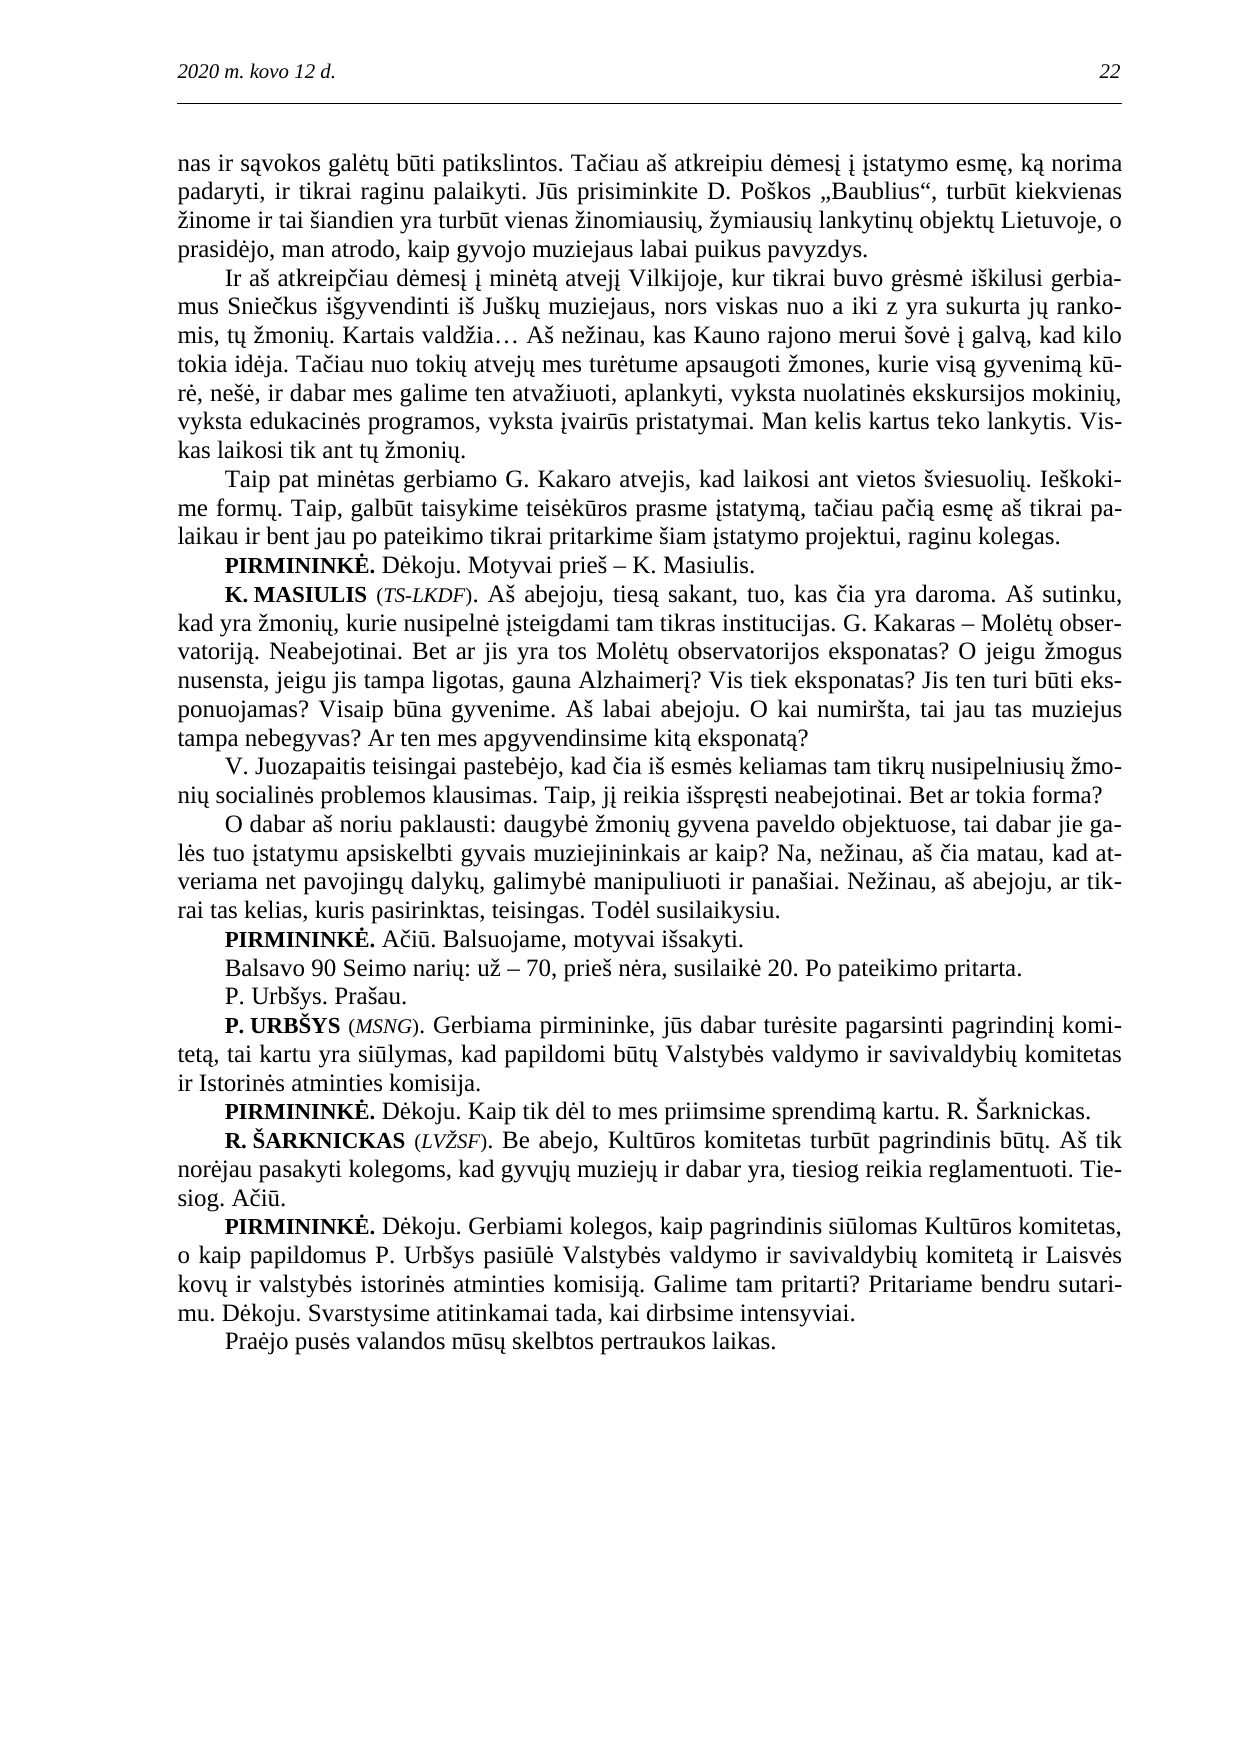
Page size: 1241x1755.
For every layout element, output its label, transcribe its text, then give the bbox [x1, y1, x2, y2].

text PIRMININKĖ. Ačiū. Bal­suo­ja­me, mo­ty­vai iš­sa­ky­ti. [177, 924, 1122, 953]
text Bal­sa­vo 90 Sei­mo na­rių: už – 70, prieš nė­ra, su­si­lai­kė 20. Po pa­tei­ki­mo pri­tar­ta. [177, 953, 1122, 981]
text V. Juo­za­pai­tis tei­sin­gai pa­ste­bė­jo, kad čia iš es­mės ke­lia­mas tam tik­rų nu­si­pel­niu­sių žmo­nių so­cia­li­nės pro­ble­mos klau­si­mas. Taip, jį rei­kia iš­spręs­ti ne­abe­jo­ti­nai. Bet ar to­kia for­ma? [177, 751, 1122, 809]
text PIRMININKĖ. Dė­ko­ju. Kaip tik dėl to mes pri­im­si­me spren­di­mą kar­tu. R. Šar­knic­kas. [177, 1096, 1122, 1125]
text P. Urb­šys. Pra­šau. [177, 981, 1122, 1010]
text P. URBŠYS (MSNG). Ger­bia­ma pir­mi­nin­ke, jūs da­bar tu­rė­si­te pa­gar­sin­ti pa­grin­di­nį ko­mi­te­tą, tai kar­tu yra siū­ly­mas, kad pa­pil­do­mi bū­tų Vals­ty­bės val­dy­mo ir sa­vi­val­dy­bių ko­mi­te­tas ir Is­to­ri­nės at­min­ties ko­mi­si­ja. [177, 1010, 1122, 1096]
text Taip pat mi­nė­tas ger­bia­mo G. Ka­ka­ro at­ve­jis, kad lai­ko­si ant vie­tos švie­suo­lių. Ieš­ko­ki­me for­mų. Taip, gal­būt tai­sy­ki­me tei­sė­kū­ros pras­me įsta­ty­mą, ta­čiau pa­čią es­mę aš tik­rai pa­lai­kau ir bent jau po pa­tei­ki­mo tik­rai pri­tar­ki­me šiam įsta­ty­mo pro­jek­tui, ra­gi­nu ko­le­gas. [177, 464, 1122, 550]
text O da­bar aš no­riu pa­klaus­ti: dau­gy­bė žmo­nių gy­ve­na pa­vel­do ob­jek­tuo­se, tai da­bar jie ga­lės tuo įsta­ty­mu ap­si­skelb­ti gy­vais mu­zie­ji­nin­kais ar kaip? Na, ne­ži­nau, aš čia ma­tau, kad at­ve­ria­ma net pa­vo­jin­gų da­ly­kų, ga­li­my­bė ma­ni­pu­liuo­ti ir pa­na­šiai. Ne­ži­nau, aš abe­jo­ju, ar tik­rai tas ke­lias, ku­ris pa­si­rink­tas, tei­sin­gas. To­dėl su­si­lai­ky­siu. [177, 809, 1122, 924]
text Ir aš at­kreip­čiau dė­me­sį į mi­nė­tą at­ve­jį Vil­ki­jo­je, kur tik­rai bu­vo grės­mė iš­ki­lu­si ger­bia­mus Snieč­kus iš­gy­ven­din­ti iš Juš­kų mu­zie­jaus, nors vis­kas nuo a iki z yra su­kur­ta jų ran­ko­mis, tų žmo­nių. Kar­tais val­džia… Aš ne­ži­nau, kas Kau­no ra­jo­no me­rui šo­vė į gal­vą, kad ki­lo to­kia idė­ja. Ta­čiau nuo to­kių at­ve­jų mes tu­rė­tu­me ap­sau­go­ti žmo­nes, ku­rie vi­są gy­ve­ni­mą kū­rė, ne­šė, ir da­bar mes ga­li­me ten at­va­žiuo­ti, ap­lan­ky­ti, vyks­ta nuo­la­ti­nės eks­kur­si­jos mo­ki­nių, vyks­ta edu­ka­ci­nės pro­gra­mos, vyks­ta įvai­rūs pri­sta­ty­mai. Man ke­lis kar­tus te­ko lan­ky­tis. Vis­kas lai­ko­si tik ant tų žmo­nių. [177, 263, 1122, 464]
text PIRMININKĖ. Dė­ko­ju. Mo­ty­vai prieš – K. Ma­siu­lis. [177, 550, 1122, 579]
text Pra­ėjo pu­sės va­lan­dos mū­sų skelb­tos per­trau­kos lai­kas. [177, 1326, 1122, 1355]
text PIRMININKĖ. Dė­ko­ju. Ger­bia­mi ko­le­gos, kaip pa­grin­di­nis siū­lo­mas Kul­tū­ros ko­mi­te­tas, o kaip pa­pil­do­mus P. Urb­šys pa­siū­lė Vals­ty­bės val­dy­mo ir sa­vi­val­dy­bių ko­mi­te­tą ir Lais­vės ko­vų ir vals­ty­bės is­to­ri­nės at­min­ties ko­mi­si­ją. Ga­li­me tam pri­tar­ti? Pri­ta­ria­me ben­dru su­ta­ri­mu. Dė­ko­ju. Svars­ty­si­me ati­tin­ka­mai ta­da, kai dirb­si­me in­ten­sy­viai. [177, 1211, 1122, 1326]
text K. MASIULIS (TS-LKDF). Aš abe­jo­ju, tie­są sa­kant, tuo, kas čia yra da­ro­ma. Aš su­tin­ku, kad yra žmo­nių, ku­rie nu­si­pel­nė įsteig­da­mi tam tik­ras ins­ti­tu­ci­jas. G. Ka­ka­ras – Mo­lė­tų ob­ser­va­to­ri­ją. Ne­abe­jo­ti­nai. Bet ar jis yra tos Mo­lė­tų ob­ser­va­to­ri­jos eks­po­na­tas? O jei­gu žmo­gus nu­sens­ta, jei­gu jis tam­pa li­go­tas, gau­na Alz­hai­me­rį? Vis tiek eks­po­na­tas? Jis ten tu­ri bū­ti eks­po­nuo­ja­mas? Vi­saip bū­na gy­ve­ni­me. Aš la­bai abe­jo­ju. O kai nu­mirš­ta, tai jau tas mu­zie­jus tam­pa ne­be­gy­vas? Ar ten mes ap­gy­ven­din­si­me ki­tą eks­po­na­tą? [177, 579, 1122, 751]
text R. ŠARKNICKAS (LVŽSF). Be abe­jo, Kul­tū­ros ko­mi­te­tas tur­būt pa­grin­di­nis bū­tų. Aš tik no­rė­jau pa­sa­ky­ti ko­le­goms, kad gy­vų­jų mu­zie­jų ir da­bar yra, tie­siog rei­kia reg­la­men­tuo­ti. Tie­siog. Ačiū. [177, 1125, 1122, 1211]
text nas ir są­vo­kos ga­lė­tų bū­ti pa­tiks­lin­tos. Ta­čiau aš at­krei­piu dė­me­sį į įsta­ty­mo es­mę, ką no­ri­ma pa­da­ry­ti, ir tik­rai ra­gi­nu pa­lai­ky­ti. Jūs pri­si­min­ki­te D. Poš­kos „Baub­lius“, tur­būt kiek­vie­nas ži­no­me ir tai šian­dien yra tur­būt vie­nas ži­no­miau­sių, žy­miau­sių lan­ky­ti­nų ob­jek­tų Lie­tu­vo­je, o pra­si­dė­jo, man at­ro­do, kaip gy­vo­jo mu­zie­jaus la­bai pui­kus pa­vyz­dys. [177, 148, 1122, 263]
